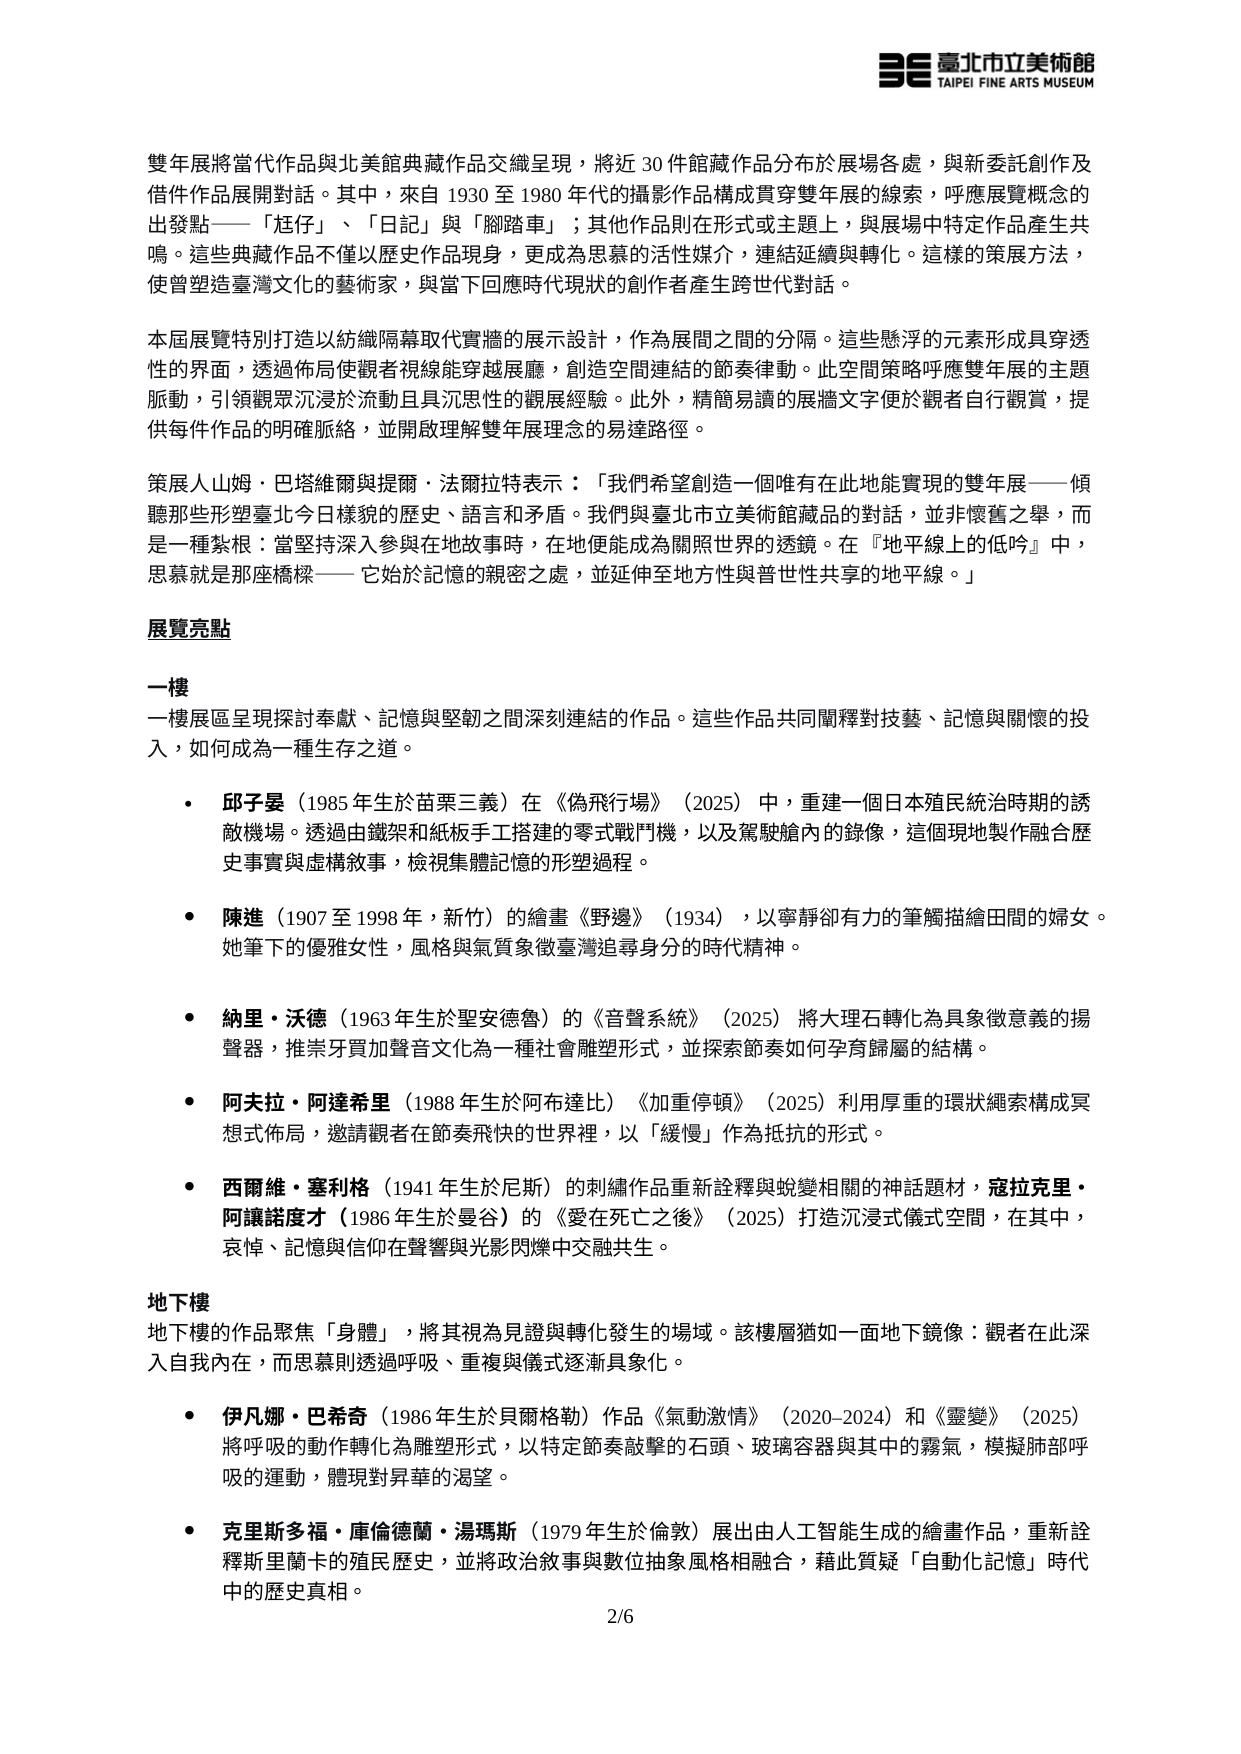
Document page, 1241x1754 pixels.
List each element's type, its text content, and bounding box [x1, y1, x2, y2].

list 納里・沃德（1963年生於聖安德魯）的《音聲系統》（2025） 將大理石轉化為具象徵意義的揚聲器，推崇牙買加聲音文化為一種社會雕塑形式，並探索節奏如何孕育歸屬的結構。 [185, 1002, 1092, 1062]
text 地下樓 [148, 1286, 1092, 1316]
list 西爾維・塞利格（1941年生於尼斯）的刺繡作品重新詮釋與蛻變相關的神話題材，寇拉克里・阿讓諾度才（1986年生於曼谷）的 《愛在死亡之後》（2025）打造沉浸式儀式空間，在其中，哀悼、記憶與信仰在聲響與光影閃爍中交融共生。 [185, 1171, 1092, 1262]
list 邱子晏（1985年生於苗栗三義）在 《偽飛行場》（2025） 中，重建一個日本殖民統治時期的誘敵機場。透過由鐵架和紙板手工搭建的零式戰鬥機，以及駕駛艙內的錄像，這個現地製作融合歷史事實與虛構敘事，檢視集體記憶的形塑過程。 [185, 786, 1092, 877]
text 本屆展覽特別打造以紡織隔幕取代實牆的展示設計，作為展間之間的分隔。這些懸浮的元素形成具穿透性的界面，透過佈局使觀者視線能穿越展廳，創造空間連結的節奏律動。此空間策略呼應雙年展的主題脈動，引領觀眾沉浸於流動且具沉思性的觀展經驗。此外，精簡易讀的展牆文字便於觀者自行觀賞，提供每件作品的明確脈絡，並開啟理解雙年展理念的易達路徑。 [148, 323, 1092, 444]
list 陳進（1907至1998年，新竹）的繪畫《野邊》（1934），以寧靜卻有力的筆觸描繪田間的婦女。她筆下的優雅女性，風格與氣質象徵臺灣追尋身分的時代精神。 [185, 901, 1092, 961]
text 一樓 [147, 672, 1092, 702]
text 展覽亮點 [147, 613, 1092, 643]
list 克里斯多福・庫倫德蘭・湯瑪斯（1979年生於倫敦）展出由人工智能生成的繪畫作品，重新詮釋斯里蘭卡的殖民歷史，並將政治敘事與數位抽象風格相融合，藉此質疑「自動化記憶」時代中的歷史真相。 [185, 1515, 1092, 1606]
text 策展人山姆．巴塔維爾與提爾．法爾拉特表示：「我們希望創造一個唯有在此地能實現的雙年展——傾聽那些形塑臺北今日樣貌的歷史、語言和矛盾。我們與臺北市立美術館藏品的對話，並非懷舊之舉，而是一種紮根：當堅持深入參與在地故事時，在地便能成為關照世界的透鏡。在『地平線上的低吟』中，思慕就是那座橋樑—— 它始於記憶的親密之處，並延伸至地方性與普世性共享的地平線。」 [148, 468, 1092, 588]
text 雙年展將當代作品與北美館典藏作品交織呈現，將近30件館藏作品分布於展場各處，與新委託創作及借件作品展開對話。其中，來自 1930 至 1980 年代的攝影作品構成貫穿雙年展的線索，呼應展覽概念的出發點——「尪仔」、「日記」與「腳踏車」；其他作品則在形式或主題上，與展場中特定作品產生共鳴。這些典藏作品不僅以歷史作品現身，更成為思慕的活性媒介，連結延續與轉化。這樣的策展方法，使曾塑造臺灣文化的藝術家，與當下回應時代現狀的創作者產生跨世代對話。 [148, 148, 1092, 299]
text 一樓展區呈現探討奉獻、記憶與堅韌之間深刻連結的作品。這些作品共同闡釋對技藝、記憶與關懷的投入，如何成為一種生存之道。 [148, 702, 1092, 762]
list 阿夫拉・阿達希里（1988年生於阿布達比）《加重停頓》（2025）利用厚重的環狀繩索構成冥想式佈局，邀請觀者在節奏飛快的世界裡，以「緩慢」作為抵抗的形式。 [185, 1087, 1092, 1147]
text 地下樓的作品聚焦「身體」，將其視為見證與轉化發生的場域。該樓層猶如一面地下鏡像：觀者在此深入自我內在，而思慕則透過呼吸、重複與儀式逐漸具象化。 [148, 1316, 1092, 1376]
list 伊凡娜・巴希奇（1986年生於貝爾格勒）作品《氣動激情》（2020–2024）和《靈變》（2025）將呼吸的動作轉化為雕塑形式，以特定節奏敲擊的石頭、玻璃容器與其中的霧氣，模擬肺部呼吸的運動，體現對昇華的渴望。 [185, 1400, 1092, 1491]
